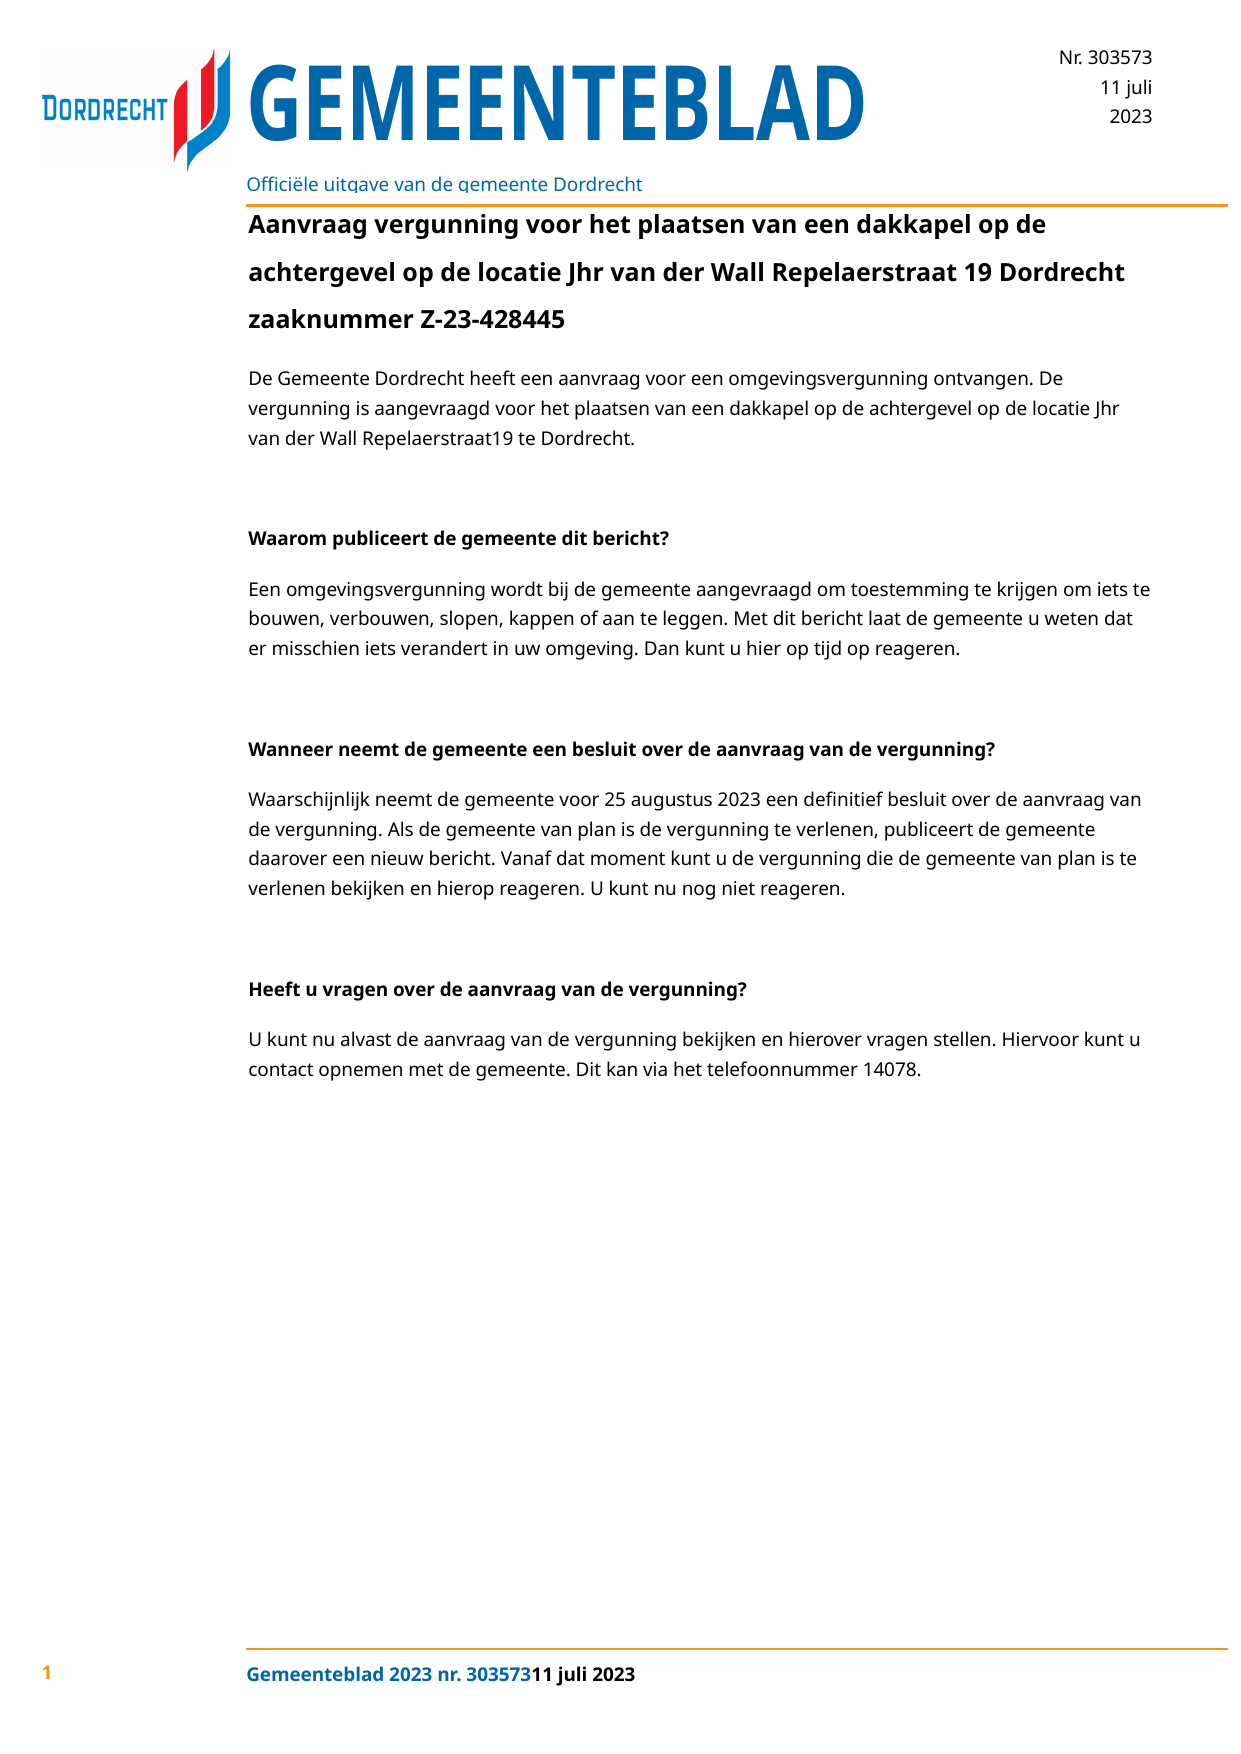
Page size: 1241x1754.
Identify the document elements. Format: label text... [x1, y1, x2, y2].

text Wanneer neemt de gemeente een besluit over de aanvraag van de vergunning? [248, 736, 1152, 762]
text De Gemeente Dordrecht heeft een aanvraag voor een omgevingsvergunning ontvangen. De vergunning is aangevraagd voor het plaatsen van een dakkapel op de achtergevel op de locatie Jhr van der Wall Repelaerstraat19 te Dordrecht. [248, 366, 1152, 450]
text Heeft u vragen over de aanvraag van de vergunning? [248, 976, 1152, 1002]
text Aanvraag vergunning voor het plaatsen van een dakkapel op de achtergevel op de locatie Jhr van der Wall Repelaerstraat 19 Dordrecht zaaknummer Z-23-428445 [248, 207, 1152, 336]
picture [41, 47, 231, 172]
text Waarschijnlijk neemt de gemeente voor 25 augustus 2023 een definitief besluit over de aanvraag van de vergunning. Als de gemeente van plan is de vergunning te verlenen, publiceert de gemeente daarover een nieuw bericht. Vanaf dat moment kunt u de vergunning die de gemeente van plan is te verlenen bekijken en hierop reageren. U kunt nu nog niet reageren. [248, 786, 1152, 901]
text Waarom publiceert de gemeente dit bericht? [248, 526, 1152, 551]
text U kunt nu alvast de aanvraag van de vergunning bekijken en hierover vragen stellen. Hiervoor kunt u contact opnemen met de gemeente. Dit kan via het telefoonnummer 14078. [248, 1026, 1152, 1082]
text Een omgevingsvergunning wordt bij de gemeente aangevraagd om toestemming te krijgen om iets te bouwen, verbouwen, slopen, kappen of aan te leggen. Met dit bericht laat de gemeente u weten dat er misschien iets verandert in uw omgeving. Dan kunt u hier op tijd op reageren. [248, 576, 1152, 661]
